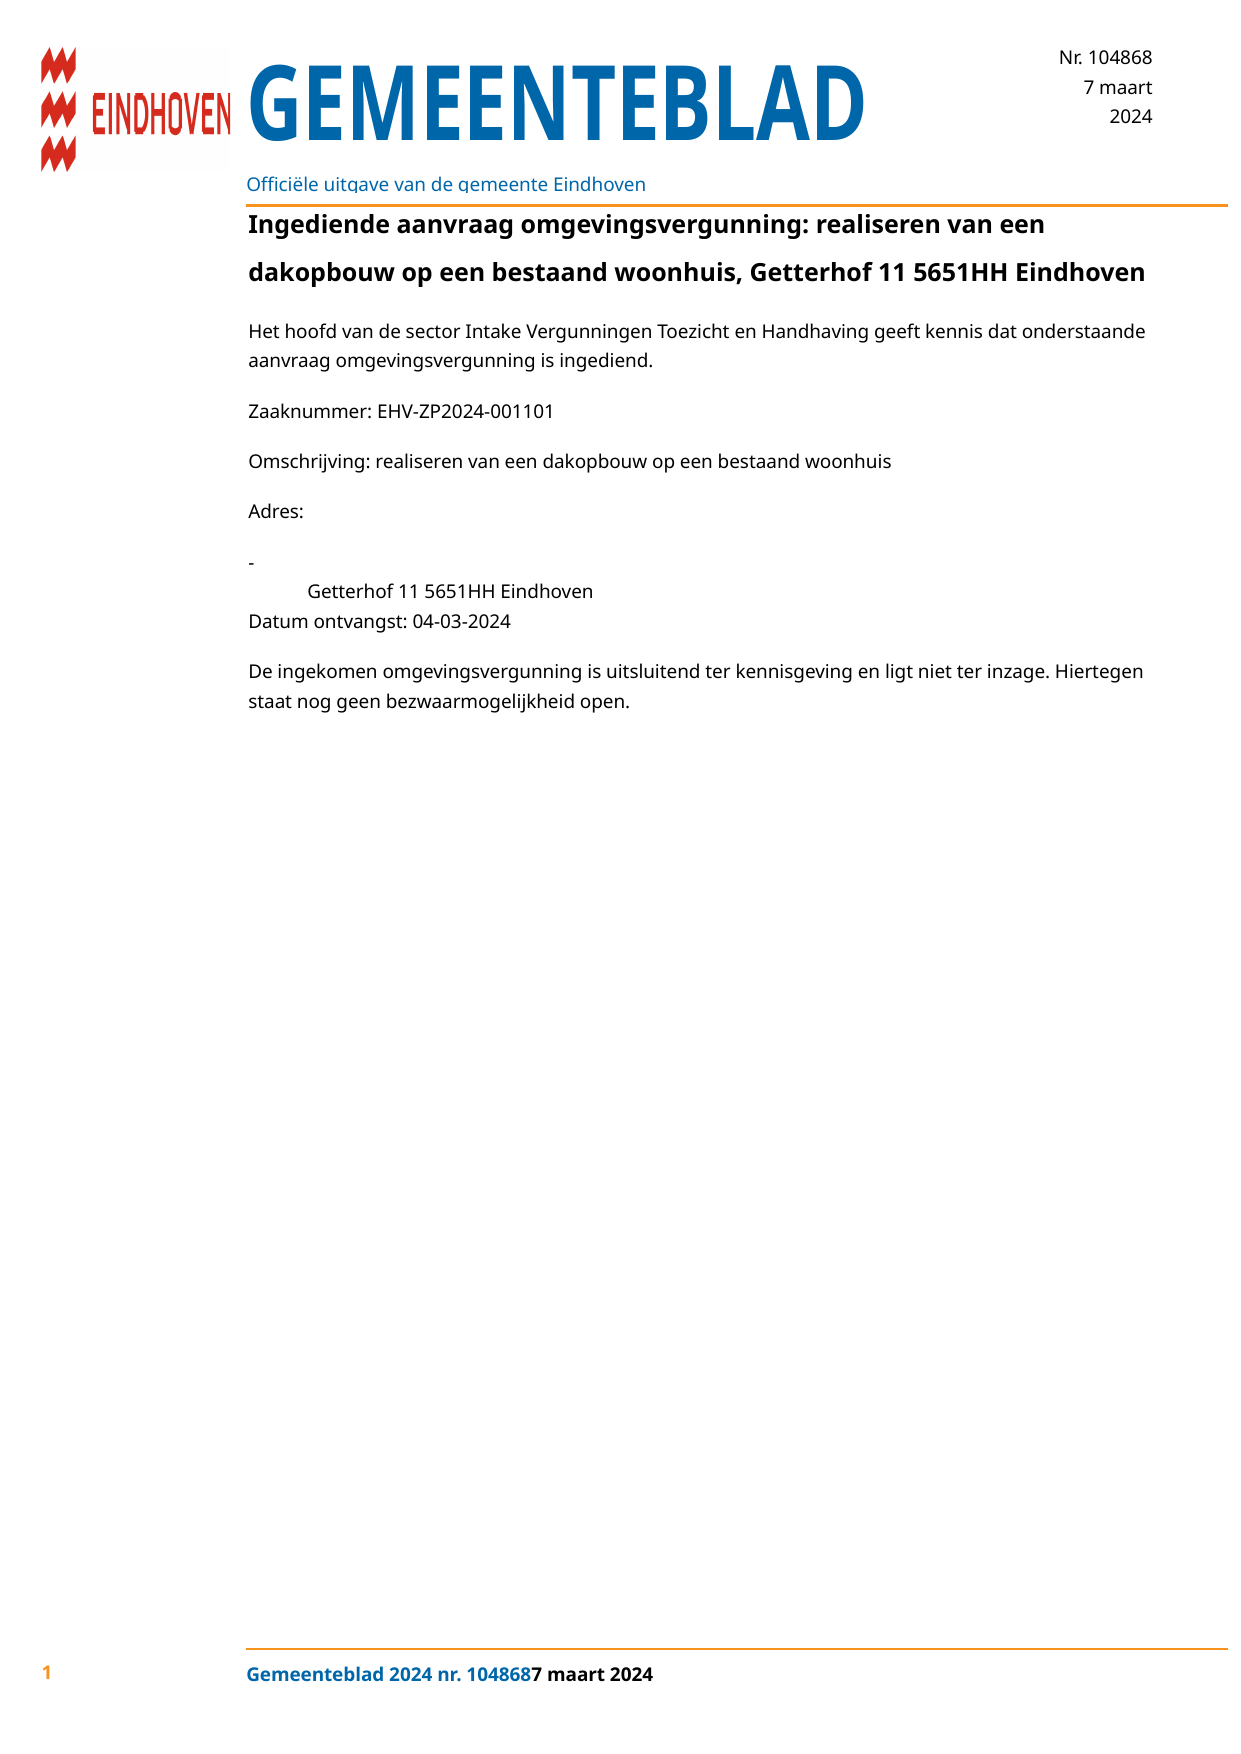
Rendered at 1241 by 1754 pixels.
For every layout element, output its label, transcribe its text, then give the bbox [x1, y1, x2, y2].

text De ingekomen omgevingsvergunning is uitsluitend ter kennisgeving en ligt niet ter inzage. Hiertegen staat nog geen bezwaarmogelijkheid open. [248, 659, 1152, 714]
text Adres: [248, 499, 1152, 524]
text Het hoofd van de sector Intake Vergunningen Toezicht en Handhaving geeft kennis dat onderstaande aanvraag omgevingsvergunning is ingediend. [248, 318, 1152, 373]
text Zaaknummer: EHV-ZP2024-001101 [248, 398, 1152, 424]
text Ingediende aanvraag omgevingsvergunning: realiseren van een dakopbouw op een bestaand woonhuis, Getterhof 11 5651HH Eindhoven [248, 207, 1152, 288]
list Getterhof 11 5651HH Eindhoven [248, 579, 1152, 604]
text Datum ontvangst: 04-03-2024 [248, 608, 1152, 634]
picture [41, 47, 231, 172]
text Omschrijving: realiseren van een dakopbouw op een bestaand woonhuis [248, 448, 1152, 474]
